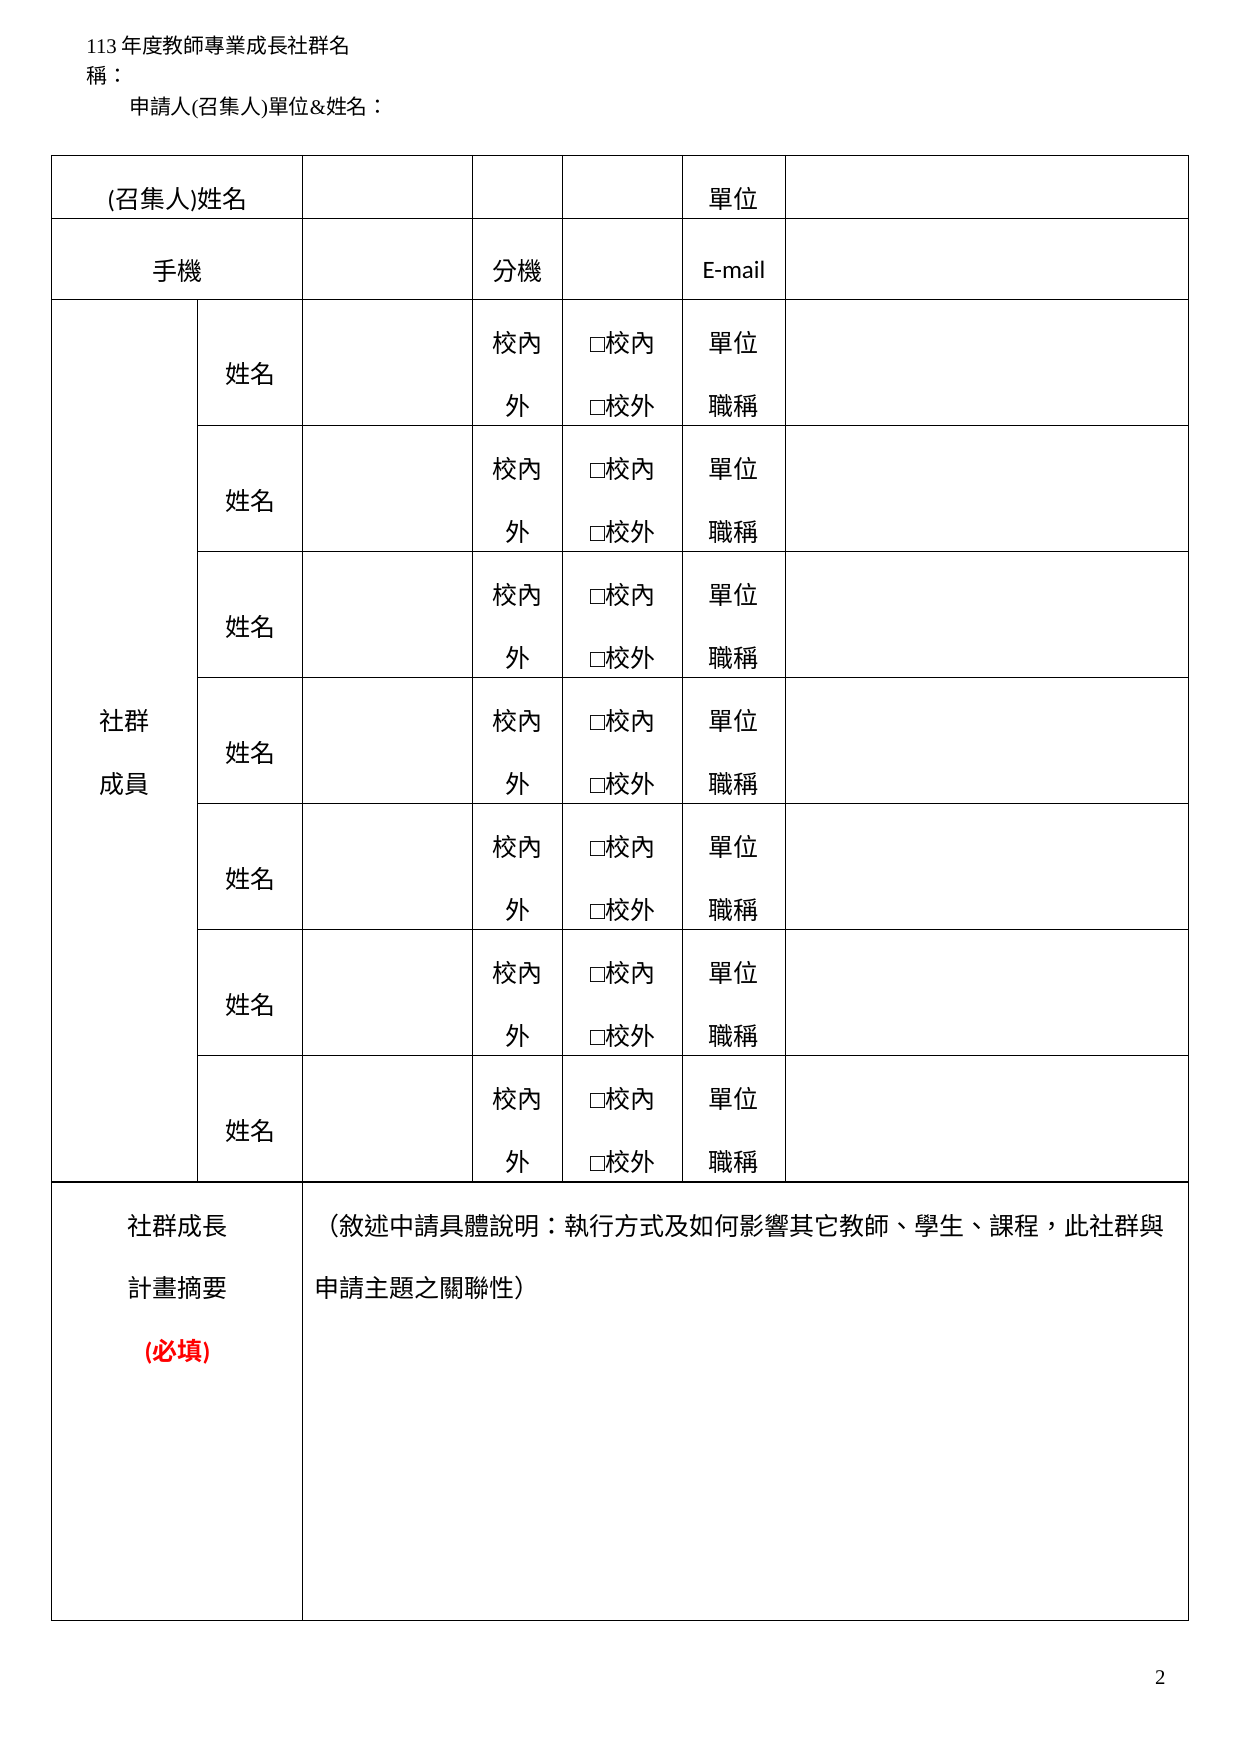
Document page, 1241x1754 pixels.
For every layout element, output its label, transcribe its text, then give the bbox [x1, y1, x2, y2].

table_cell 姓名 [198, 1056, 302, 1181]
table_cell 校內外 [473, 300, 562, 425]
table_cell （敘述中請具體說明：執行方式及如何影響其它教師、學生、課程，此社群與申請主題之關聯性） [303, 1183, 1188, 1620]
table_cell 校內外 [473, 426, 562, 551]
table_cell [303, 804, 472, 929]
table_cell [303, 678, 472, 803]
table_cell [303, 930, 472, 1055]
table_cell □校內 □校外 [563, 1056, 682, 1181]
table_cell □校內 □校外 [563, 552, 682, 677]
table_cell [473, 156, 562, 218]
table_cell 社群成長 計畫摘要 (必填) [52, 1183, 302, 1620]
table_cell E-mail [683, 219, 785, 299]
table_cell 單位 職稱 [683, 300, 785, 425]
table_cell □校內 □校外 [563, 930, 682, 1055]
table_cell 姓名 [198, 426, 302, 551]
table_cell [786, 219, 1188, 299]
table_cell [786, 1056, 1188, 1181]
table_cell [303, 552, 472, 677]
table_cell □校內 □校外 [563, 678, 682, 803]
table_cell 手機 [52, 219, 302, 299]
table_cell 姓名 [198, 678, 302, 803]
table_cell [786, 930, 1188, 1055]
table_cell 校內外 [473, 552, 562, 677]
table_cell 姓名 [198, 552, 302, 677]
table_cell [786, 300, 1188, 425]
table_cell [303, 426, 472, 551]
table_cell 分機 [473, 219, 562, 299]
table_cell 單位 職稱 [683, 804, 785, 929]
table_cell 校內外 [473, 804, 562, 929]
table_cell 姓名 [198, 300, 302, 425]
table_cell 校內外 [473, 678, 562, 803]
table_cell □校內 □校外 [563, 426, 682, 551]
table_cell [786, 156, 1188, 218]
table_cell 校內外 [473, 1056, 562, 1181]
table_cell 單位 [683, 156, 785, 218]
table_cell 校內外 [473, 930, 562, 1055]
table_cell [563, 219, 682, 299]
table_cell 單位 職稱 [683, 552, 785, 677]
table_cell 單位 職稱 [683, 678, 785, 803]
table_cell [786, 804, 1188, 929]
table_cell 單位 職稱 [683, 426, 785, 551]
table_cell [303, 1056, 472, 1181]
table_cell [786, 678, 1188, 803]
table_cell [563, 156, 682, 218]
table_cell (召集人)姓名 [52, 156, 302, 218]
table_cell 姓名 [198, 804, 302, 929]
table_cell 姓名 [198, 930, 302, 1055]
table_cell [786, 552, 1188, 677]
table_cell 社群 成員 [52, 300, 197, 1181]
table_cell 單位 職稱 [683, 1056, 785, 1181]
table_cell 單位 職稱 [683, 930, 785, 1055]
table_cell [786, 426, 1188, 551]
table_cell [303, 219, 472, 299]
table_cell □校內 □校外 [563, 300, 682, 425]
table_cell [303, 300, 472, 425]
table_cell [303, 156, 472, 218]
table_cell □校內 □校外 [563, 804, 682, 929]
